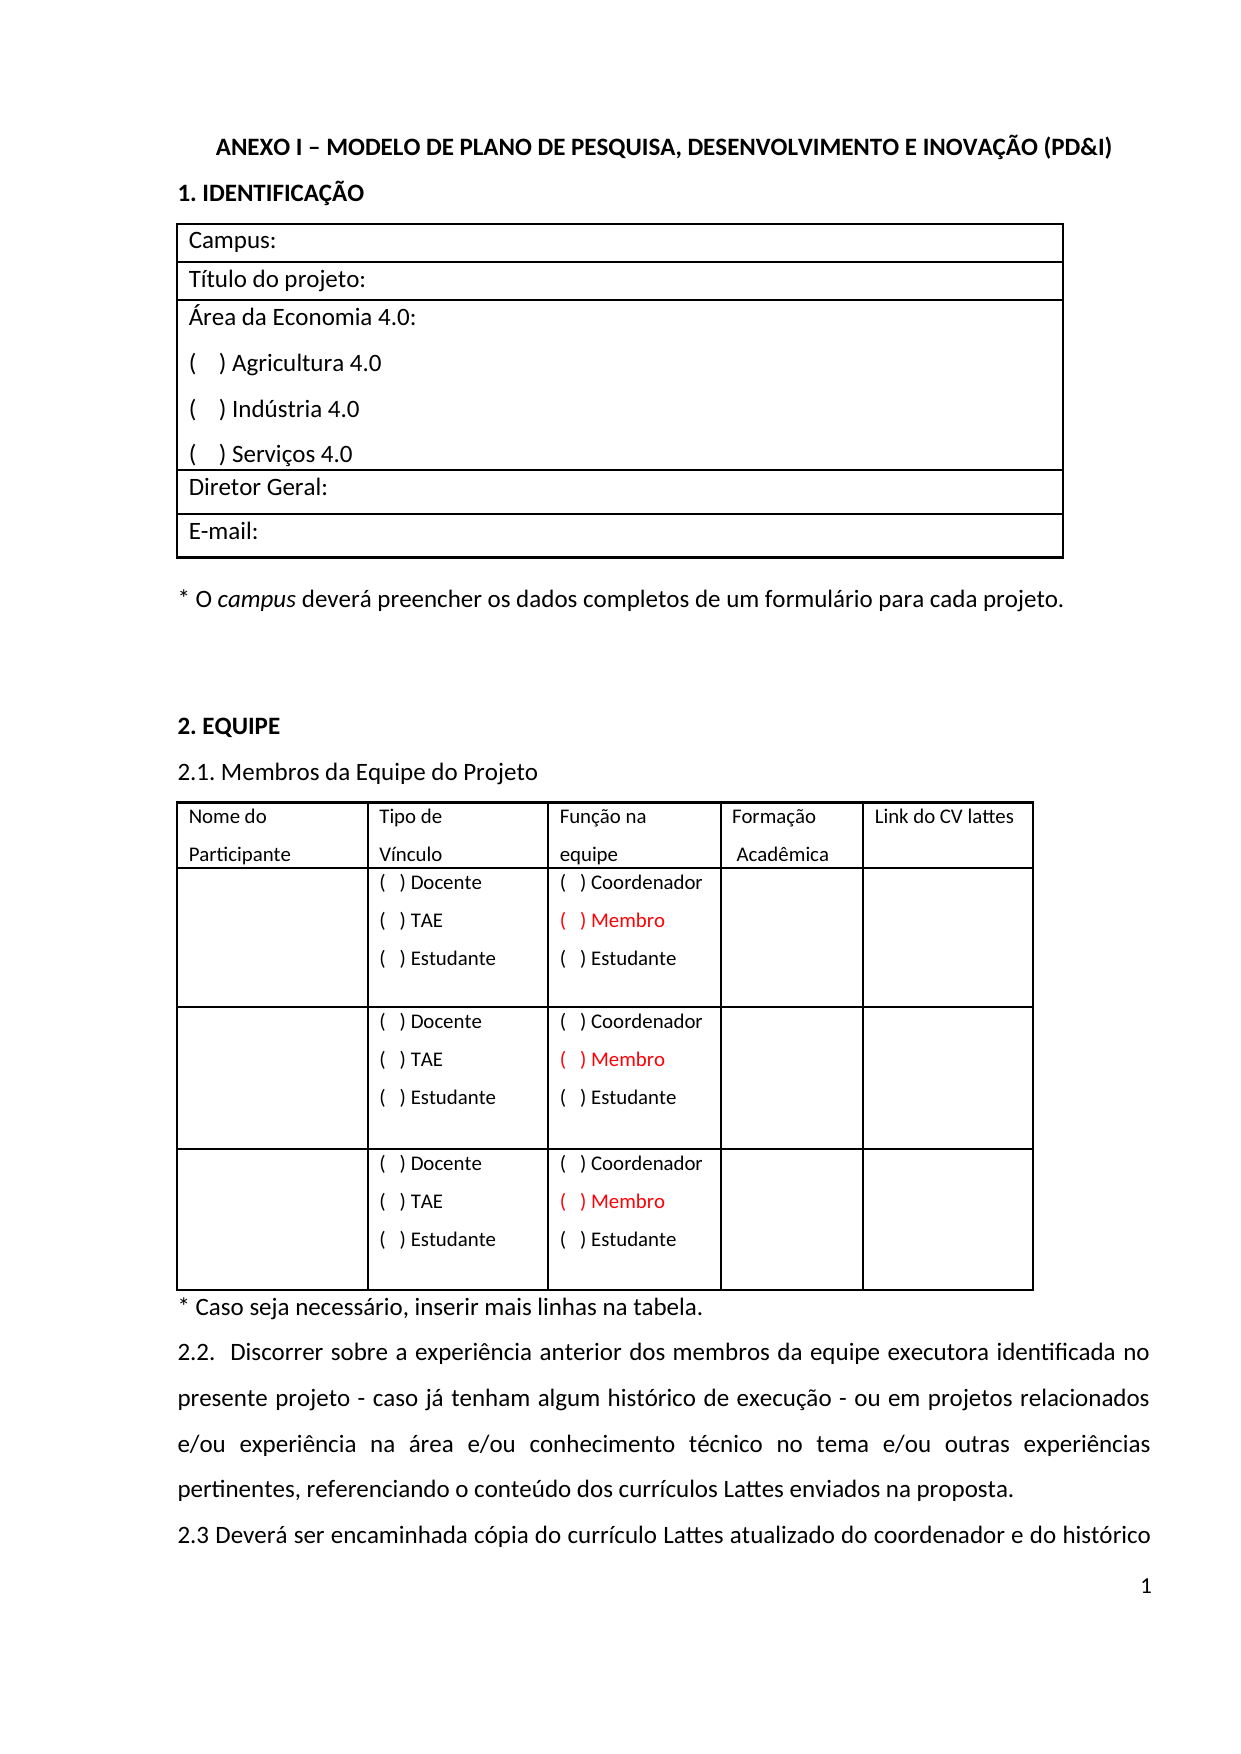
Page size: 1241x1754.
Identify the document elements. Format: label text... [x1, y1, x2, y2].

table_cell ( ) Docente ( ) TAE ( ) Estudante [369, 1150, 547, 1288]
table_cell ( ) Docente ( ) TAE ( ) Estudante [369, 1008, 547, 1148]
table_header Campus: [178, 225, 1062, 261]
table_cell ( ) Coordenador ( ) Membro ( ) Estudante [549, 1150, 720, 1288]
table_cell ( ) Docente ( ) TAE ( ) Estudante [369, 869, 547, 1006]
table_cell E-mail: [178, 515, 1062, 556]
table_cell [178, 1008, 367, 1148]
text 2. EQUIPE [177, 710, 1152, 741]
table_header Link do CV lattes [864, 804, 1032, 867]
text ANEXO I – MODELO DE PLANO DE PESQUISA, DESENVOLVIMENTO E INOVAÇÃO (PD&I) [177, 131, 1152, 162]
table_cell [722, 1008, 862, 1148]
table_cell [178, 869, 367, 1006]
table_cell [864, 1008, 1032, 1148]
table_cell [178, 1150, 367, 1288]
text 2.3 Deverá ser encaminhada cópia do currículo Lattes atualizado do coordenador e do histórico [177, 1519, 1152, 1550]
table_cell [722, 869, 862, 1006]
table_header Nome do Participante [178, 804, 367, 867]
text 2.1. Membros da Equipe do Projeto [177, 756, 1152, 786]
table_cell [722, 1150, 862, 1288]
table_cell Diretor Geral: [178, 471, 1062, 513]
table_cell Título do projeto: [178, 263, 1062, 299]
table_cell ( ) Coordenador ( ) Membro ( ) Estudante [549, 869, 720, 1006]
table_header Tipo de Vínculo [369, 804, 547, 867]
table_header Formação Acadêmica [722, 804, 862, 867]
table_header Função na equipe [549, 804, 720, 867]
text 2.2. Discorrer sobre a experiência anterior dos membros da equipe executora identificada no presente projeto - caso já tenham algum histórico de execução - ou em projetos relacionados e/ou experiência na área e/ou conhecimento técnico no tema e/ou outras experiências pertinentes, referenciando o conteúdo dos currículos Lattes enviados na proposta. [177, 1336, 1152, 1504]
table_cell [864, 1150, 1032, 1288]
table_cell ( ) Coordenador ( ) Membro ( ) Estudante [549, 1008, 720, 1148]
text * O campus deverá preencher os dados completos de um formulário para cada projeto. [177, 583, 1152, 614]
text 1. IDENTIFICAÇÃO [177, 177, 1152, 207]
text * Caso seja necessário, inserir mais linhas na tabela. [177, 1291, 1152, 1321]
table_cell Área da Economia 4.0: ( ) Agricultura 4.0 ( ) Indústria 4.0 ( ) Serviços 4.0 [178, 301, 1062, 469]
table_cell [864, 869, 1032, 1006]
